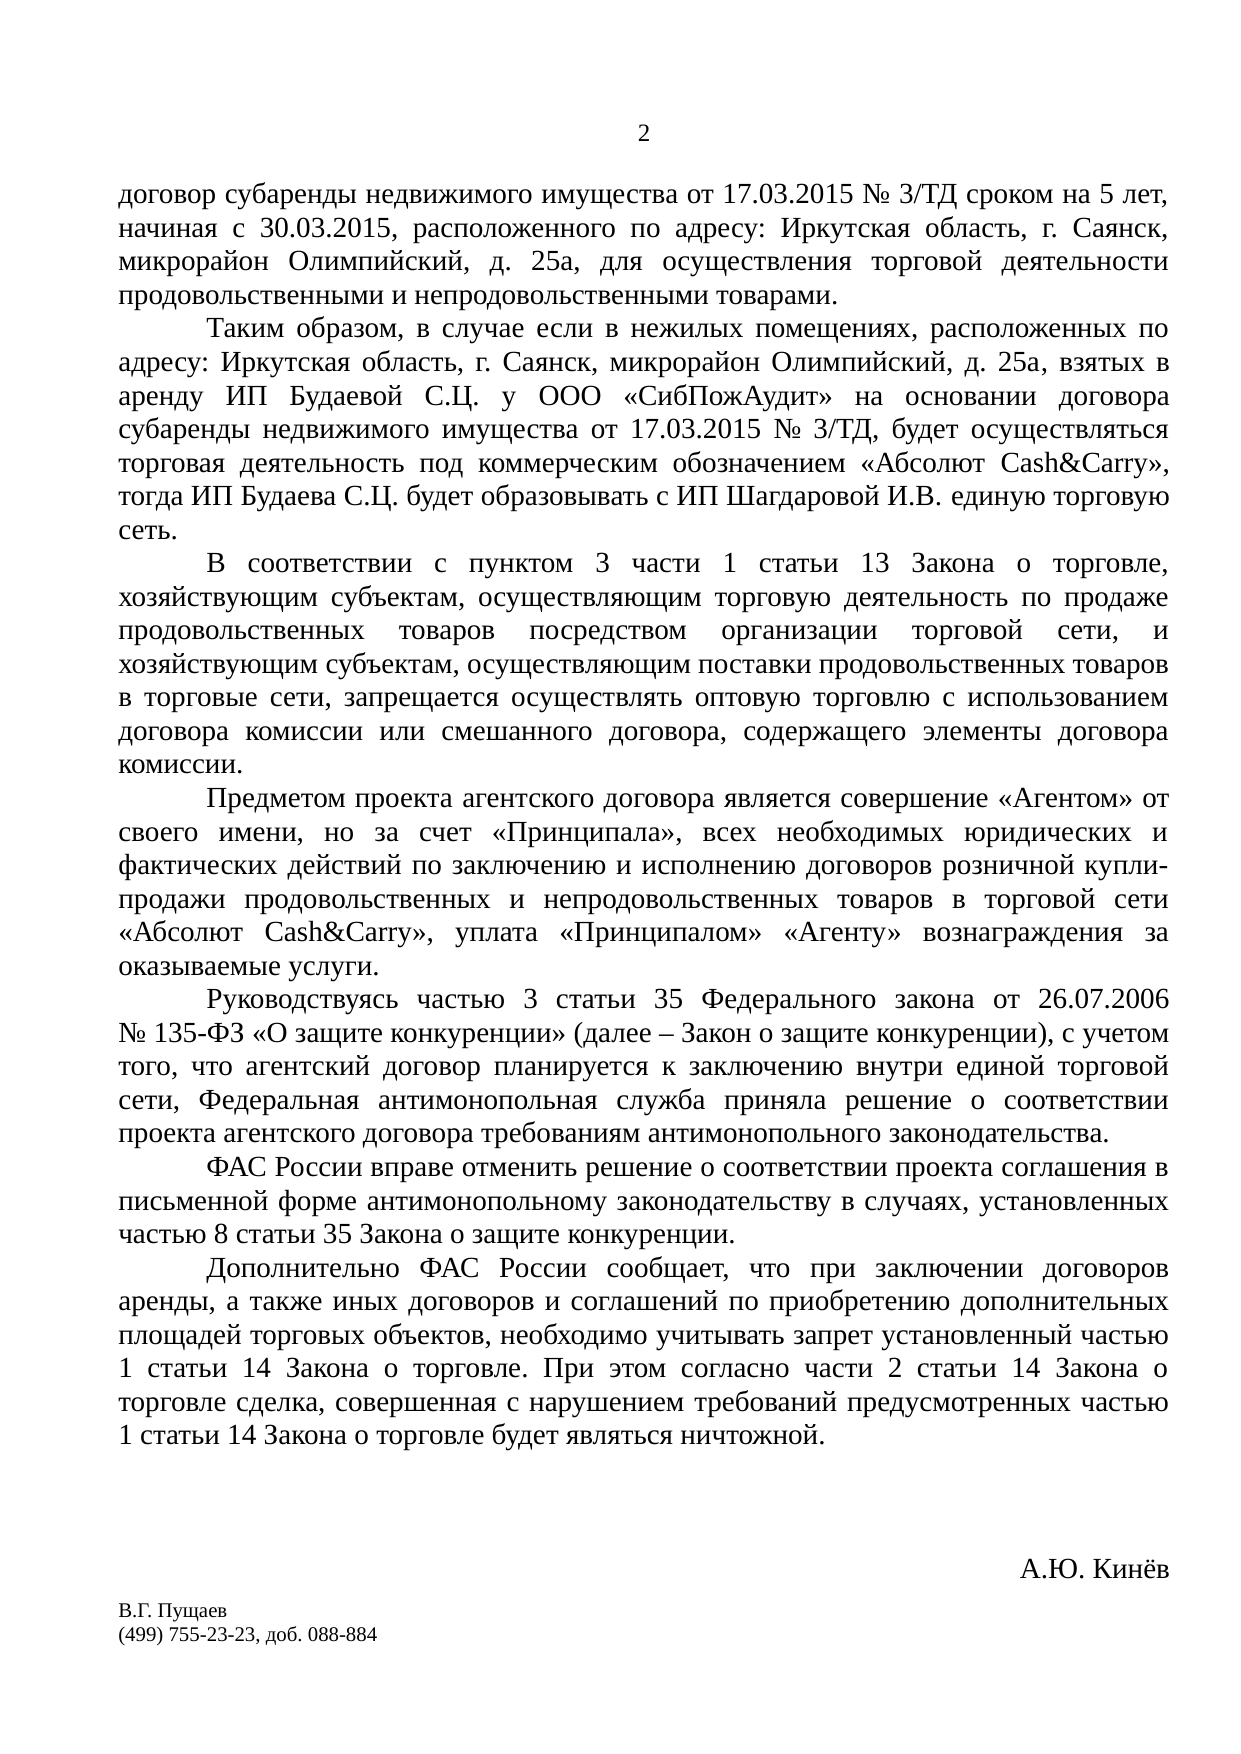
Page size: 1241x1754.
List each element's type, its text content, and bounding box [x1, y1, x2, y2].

text Таким образом, в случае если в нежилых помещениях, расположенных по адресу: Иркутская область, г. Саянск, микрорайон Олимпийский, д. 25а, взятых в аренду ИП Будаевой С.Ц. у ООО «СибПожАудит» на основании договора субаренды недвижимого имущества от 17.03.2015 № 3/ТД, будет осуществляться торговая деятельность под коммерческим обозначением «Абсолют Cash&Carry», тогда ИП Будаева С.Ц. будет образовывать с ИП Шагдаровой И.В. единую торговую сеть. [118, 311, 1170, 545]
text договор субаренды недвижимого имущества от 17.03.2015 № 3/ТД сроком на 5 лет, начиная с 30.03.2015, расположенного по адресу: Иркутская область, г. Саянск, микрорайон Олимпийский, д. 25а, для осуществления торговой деятельности продовольственными и непродовольственными товарами. [118, 176, 1170, 311]
text Руководствуясь частью 3 статьи 35 Федерального закона от 26.07.2006 № 135-ФЗ «О защите конкуренции» (далее – Закон о защите конкуренции), с учетом того, что агентский договор планируется к заключению внутри единой торговой сети, Федеральная антимонопольная служба приняла решение о соответствии проекта агентского договора требованиям антимонопольного законодательства. [118, 981, 1170, 1149]
text (499) 755-23-23, доб. 088-884 [118, 1622, 1170, 1646]
text В соответствии с пунктом 3 части 1 статьи 13 Закона о торговле, хозяйствующим субъектам, осуществляющим торговую деятельность по продаже продовольственных товаров посредством организации торговой сети, и хозяйствующим субъектам, осуществляющим поставки продовольственных товаров в торговые сети, запрещается осуществлять оптовую торговлю с использованием договора комиссии или смешанного договора, содержащего элементы договора комиссии. [118, 545, 1170, 780]
text В.Г. Пущаев [118, 1598, 1170, 1622]
text Предметом проекта агентского договора является совершение «Агентом» от своего имени, но за счет «Принципала», всех необходимых юридических и фактических действий по заключению и исполнению договоров розничной купли-продажи продовольственных и непродовольственных товаров в торговой сети «Абсолют Cash&Carry», уплата «Принципалом» «Агенту» вознаграждения за оказываемые услуги. [118, 780, 1170, 981]
text Дополнительно ФАС России сообщает, что при заключении договоров аренды, а также иных договоров и соглашений по приобретению дополнительных площадей торговых объектов, необходимо учитывать запрет установленный частью 1 статьи 14 Закона о торговле. При этом согласно части 2 статьи 14 Закона о торговле сделка, совершенная с нарушением требований предусмотренных частью 1 статьи 14 Закона о торговле будет являться ничтожной. [118, 1250, 1170, 1451]
subtitle А.Ю. Кинёв [118, 1552, 1170, 1585]
text ФАС России вправе отменить решение о соответствии проекта соглашения в письменной форме антимонопольному законодательству в случаях, установленных частью 8 статьи 35 Закона о защите конкуренции. [118, 1149, 1170, 1250]
